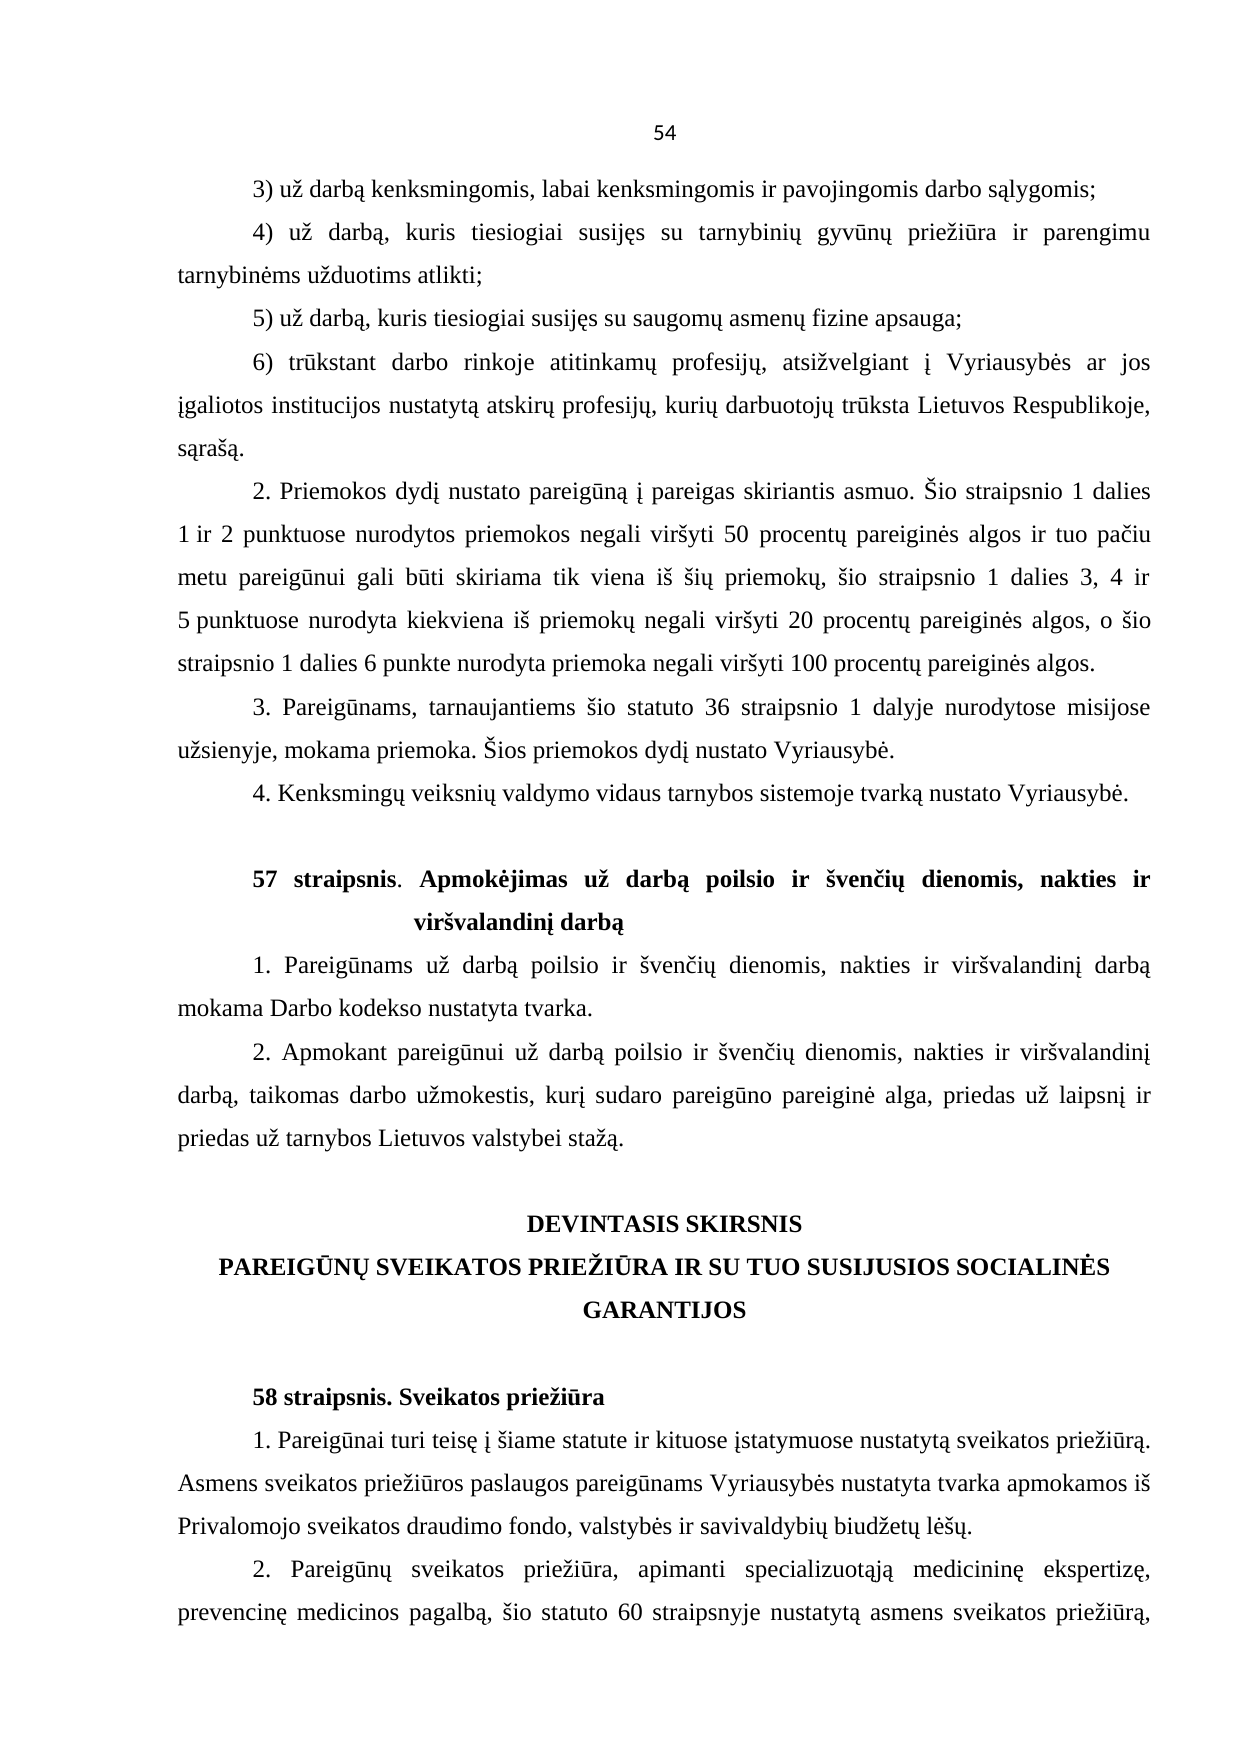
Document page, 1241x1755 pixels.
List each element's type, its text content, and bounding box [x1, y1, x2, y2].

text 5) už darbą, kuris tiesiogiai susijęs su saugomų asmenų fizine apsauga; [177, 303, 1152, 332]
text 1. Pareigūnams už darbą poilsio ir švenčių dienomis, nakties ir viršvalandinį darbą mokama Darbo kodekso nustatyta tvarka. [177, 950, 1152, 1022]
text 2. Apmokant pareigūnui už darbą poilsio ir švenčių dienomis, nakties ir viršvalandinį darbą, taikomas darbo užmokestis, kurį sudaro pareigūno pareiginė alga, priedas už laipsnį ir priedas už tarnybos Lietuvos valstybei stažą. [177, 1037, 1152, 1152]
text 3) už darbą kenksmingomis, labai kenksmingomis ir pavojingomis darbo sąlygomis; [177, 174, 1152, 203]
text 1. Pareigūnai turi teisę į šiame statute ir kituose įstatymuose nustatytą sveikatos priežiūrą. Asmens sveikatos priežiūros paslaugos pareigūnams Vyriausybės nustatyta tvarka apmokamos iš Privalomojo sveikatos draudimo fondo, valstybės ir savivaldybių biudžetų lėšų. [177, 1425, 1152, 1540]
text 6) trūkstant darbo rinkoje atitinkamų profesijų, atsižvelgiant į Vyriausybės ar jos įgaliotos institucijos nustatytą atskirų profesijų, kurių darbuotojų trūksta Lietuvos Respublikoje, sąrašą. [177, 347, 1152, 462]
text 57 straipsnis. Apmokėjimas už darbą poilsio ir švenčių dienomis, nakties ir viršvalandinį darbą [252, 864, 1152, 936]
text DEVINTASIS SKIRSNIS [177, 1209, 1152, 1238]
text 4. Kenksmingų veiksnių valdymo vidaus tarnybos sistemoje tvarką nustato Vyriausybė. [177, 778, 1152, 807]
text 2. Pareigūnų sveikatos priežiūra, apimanti specializuotąją medicininę ekspertizę, prevencinę medicinos pagalbą, šio statuto 60 straipsnyje nustatytą asmens sveikatos priežiūrą, [177, 1554, 1152, 1626]
text 58 straipsnis. Sveikatos priežiūra [177, 1382, 1152, 1410]
text 3. Pareigūnams, tarnaujantiems šio statuto 36 straipsnio 1 dalyje nurodytose misijose užsienyje, mokama priemoka. Šios priemokos dydį nustato Vyriausybė. [177, 692, 1152, 763]
text 4) už darbą, kuris tiesiogiai susijęs su tarnybinių gyvūnų priežiūra ir parengimu tarnybinėms užduotims atlikti; [177, 217, 1152, 289]
text 2. Priemokos dydį nustato pareigūną į pareigas skiriantis asmuo. Šio straipsnio 1 dalies 1 ir 2 punktuose nurodytos priemokos negali viršyti 50 procentų pareiginės algos ir tuo pačiu metu pareigūnui gali būti skiriama tik viena iš šių priemokų, šio straipsnio 1 dalies 3, 4 ir 5 punktuose nurodyta kiekviena iš priemokų negali viršyti 20 procentų pareiginės algos, o šio straipsnio 1 dalies 6 punkte nurodyta priemoka negali viršyti 100 procentų pareiginės algos. [177, 476, 1152, 677]
text PAREIGŪNŲ SVEIKATOS PRIEŽIŪRA IR SU TUO SUSIJUSIOS SOCIALINĖS GARANTIJOS [177, 1252, 1152, 1324]
